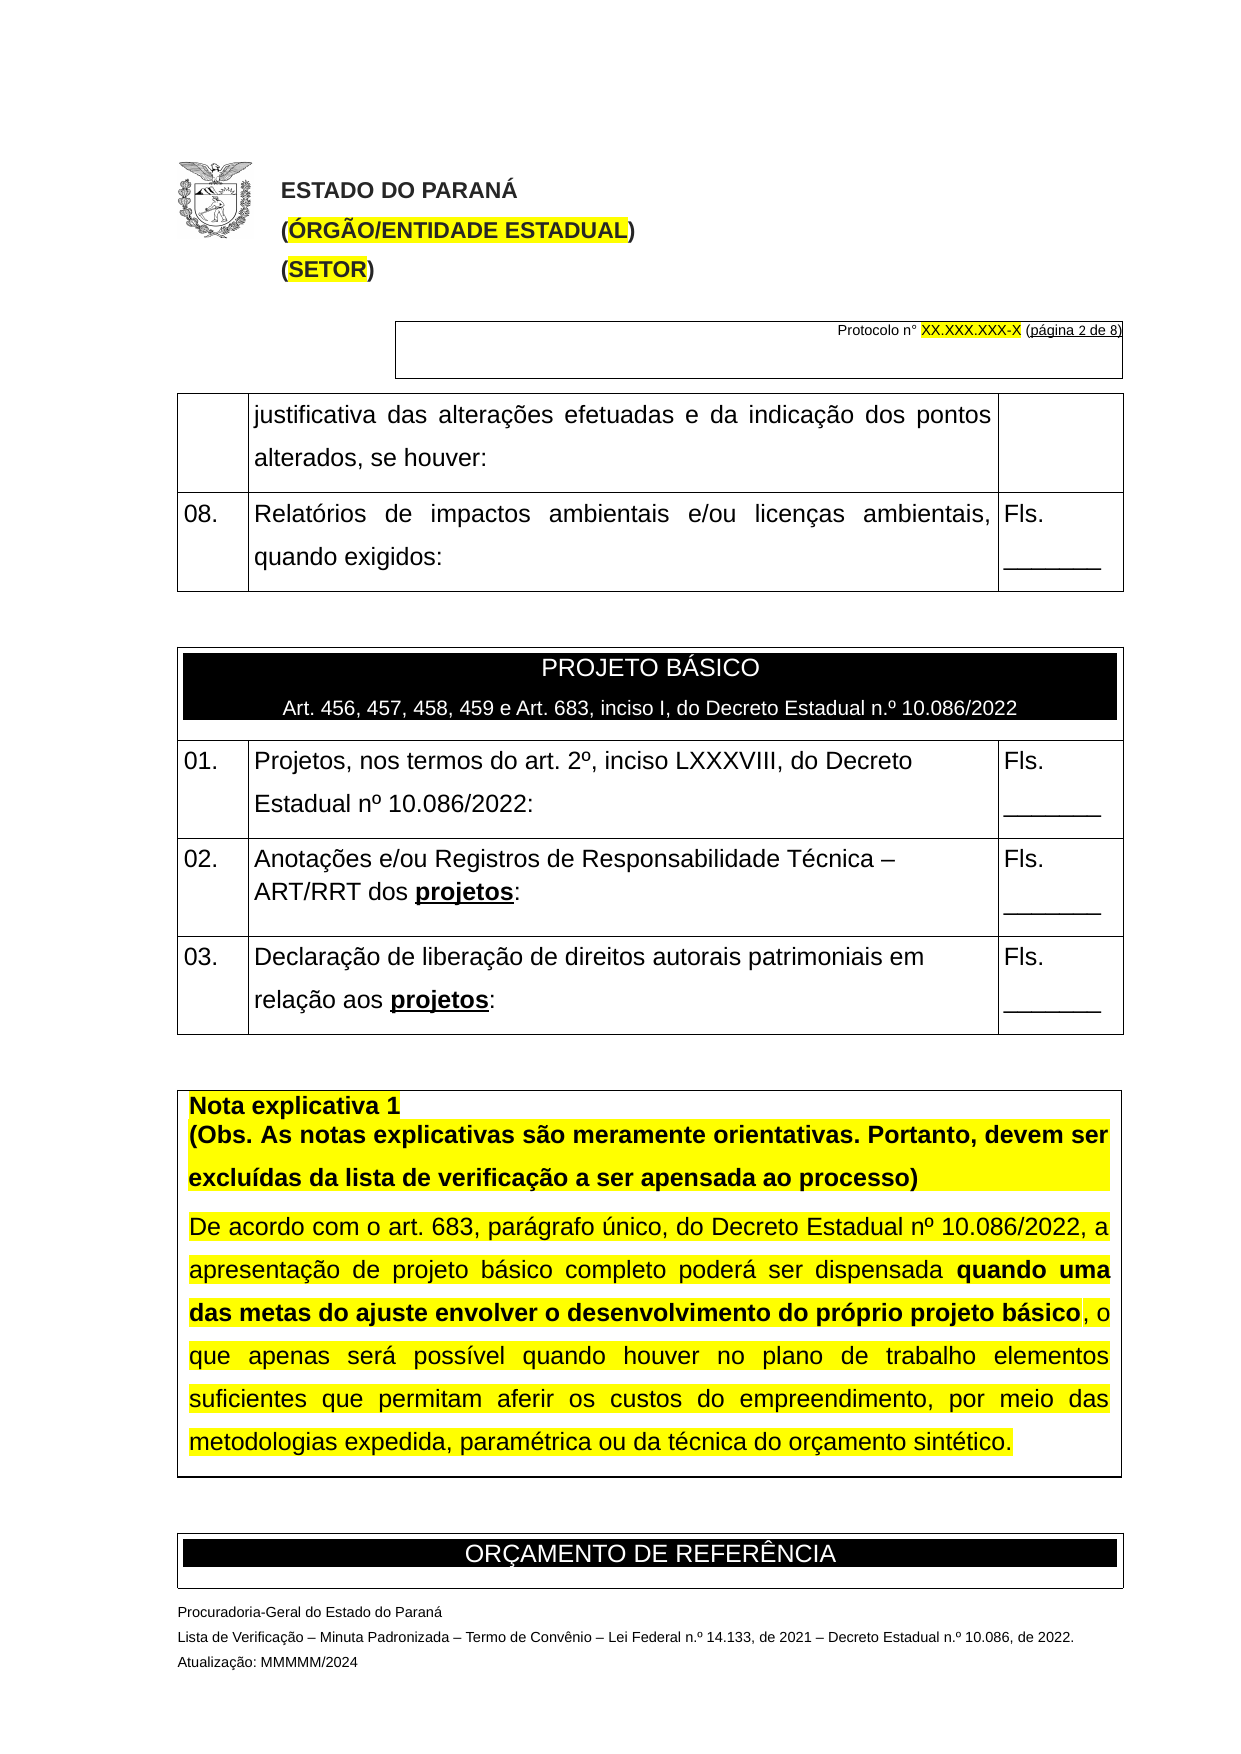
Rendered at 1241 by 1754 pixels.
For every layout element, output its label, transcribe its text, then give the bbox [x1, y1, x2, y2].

table_cell 08. [178, 493, 248, 591]
table_cell Fls. _______ [999, 493, 1123, 591]
table_cell 03. [178, 937, 248, 1034]
table_cell Fls. _______ [999, 741, 1123, 838]
picture [177, 161, 254, 239]
table_cell Anotações e/ou Registros de Responsabilidade Técnica – ART/RRT dos projetos: [249, 839, 998, 936]
table_cell Fls. _______ [999, 937, 1123, 1034]
table_cell [178, 394, 248, 492]
table_cell Projetos, nos termos do art. 2º, inciso LXXXVIII, do Decreto Estadual nº 10.086/2022: [249, 741, 998, 838]
table_cell [999, 394, 1123, 492]
table_cell Relatórios de impactos ambientais e/ou licenças ambientais, quando exigidos: [249, 493, 998, 591]
table_header ORÇAMENTO DE REFERÊNCIA [178, 1534, 1123, 1587]
table_cell 02. [178, 839, 248, 936]
table_header PROJETO BÁSICO Art. 456, 457, 458, 459 e Art. 683, inciso I, do Decreto Estadual n.º 10.086/2022 [178, 648, 1123, 740]
table_cell justificativa das alterações efetuadas e da indicação dos pontos alterados, se houver: [249, 394, 998, 492]
table_header Nota explicativa 1 (Obs. As notas explicativas são meramente orientativas. Portanto, devem ser excluídas da lista de verificação a ser apensada ao processo) De acordo com o art. 683, parágrafo único, do Decreto Estadual nº 10.086/2022, a apresentação de projeto básico completo poderá ser dispensada quando uma das metas do ajuste envolver o desenvolvimento do próprio projeto básico, o que apenas será possível quando houver no plano de trabalho elementos suficientes que permitam aferir os custos do empreendimento, por meio das metodologias expedida, paramétrica ou da técnica do orçamento sintético. [178, 1091, 1121, 1476]
table_cell Fls. _______ [999, 839, 1123, 936]
table_cell Declaração de liberação de direitos autorais patrimoniais em relação aos projetos: [249, 937, 998, 1034]
table_cell 01. [178, 741, 248, 838]
